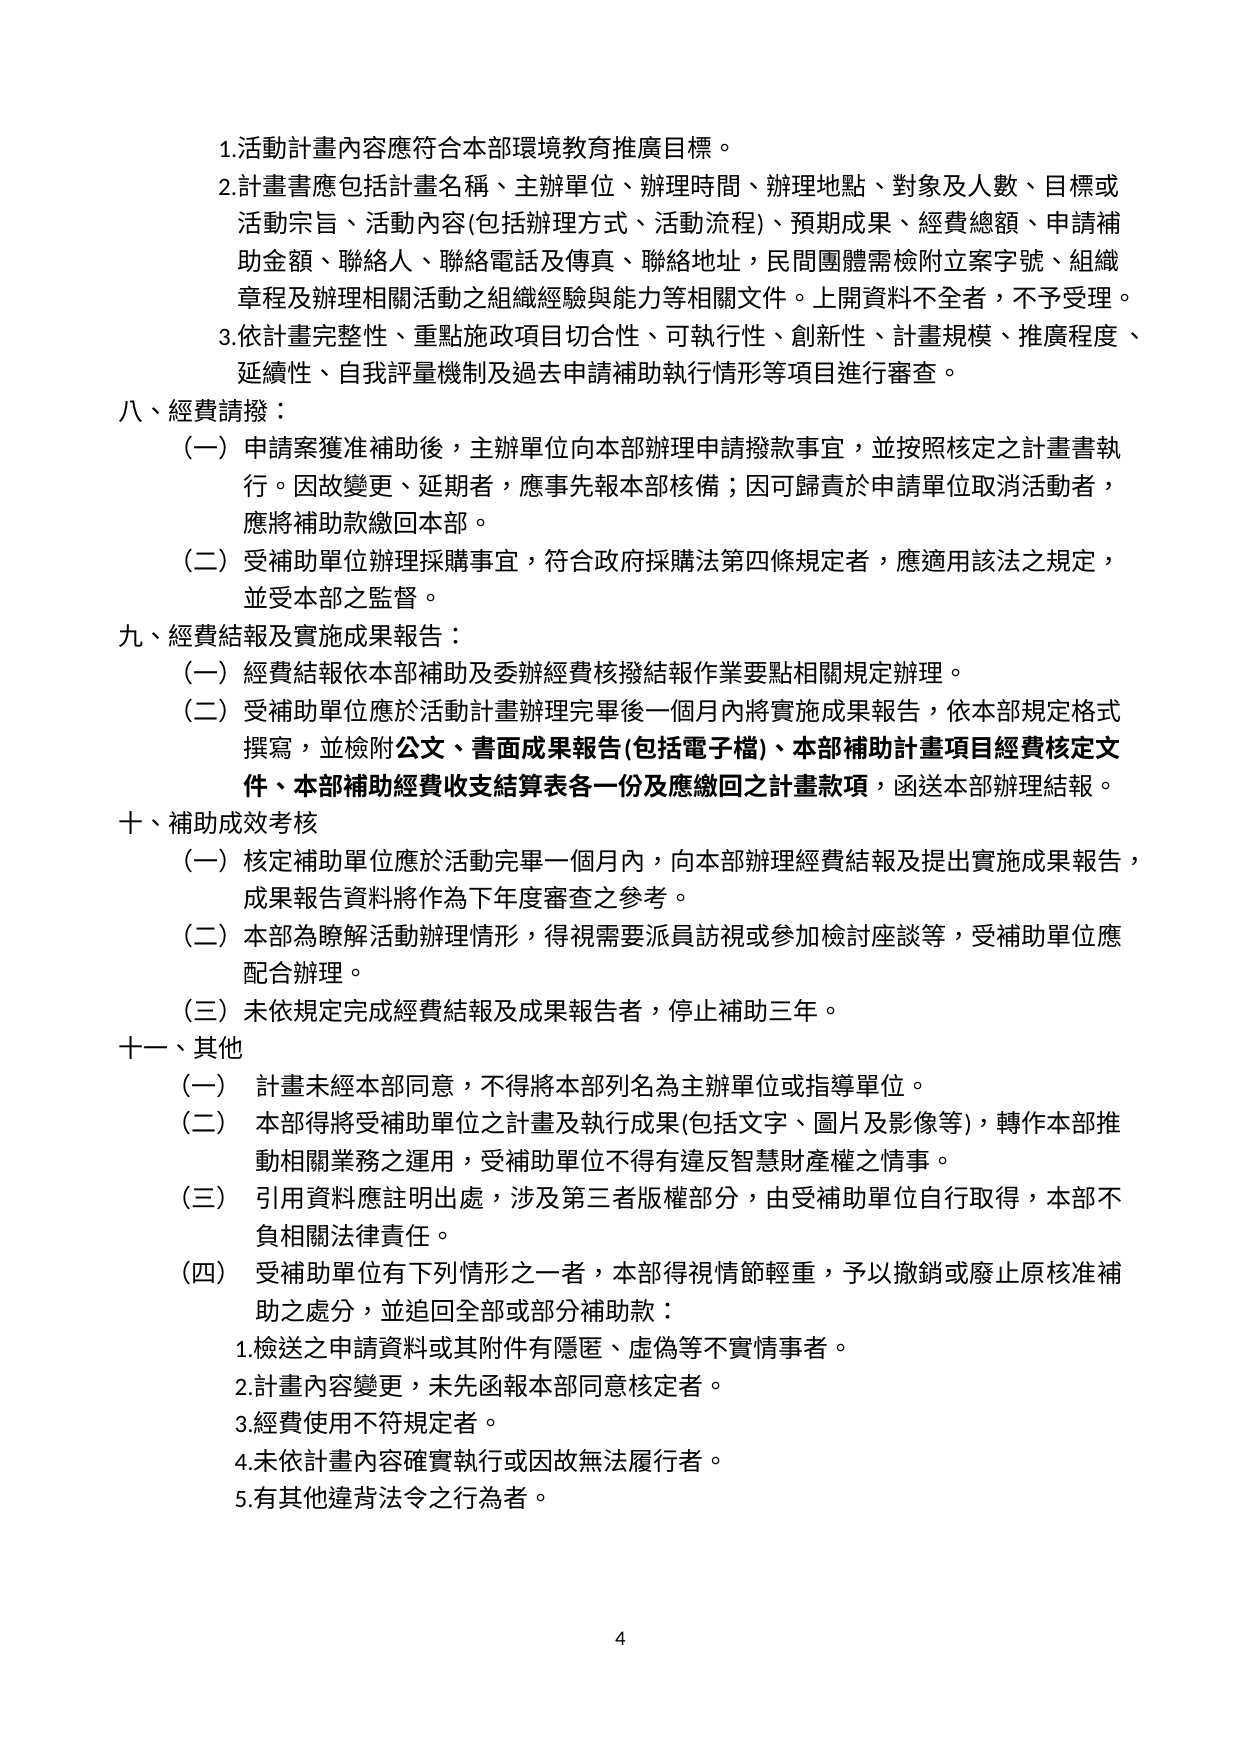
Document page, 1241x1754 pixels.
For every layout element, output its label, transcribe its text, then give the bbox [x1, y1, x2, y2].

text 十、補助成效考核 [118, 797, 1122, 834]
text 2.計畫內容變更，未先函報本部同意核定者。 [234, 1359, 1122, 1397]
text 八、經費請撥： [118, 384, 1122, 422]
list 引用資料應註明出處，涉及第三者版權部分，由受補助單位自行取得，本部不負相關法律責任。 [166, 1172, 1122, 1247]
text （三）未依規定完成經費結報及成果報告者，停止補助三年。 [168, 984, 1122, 1022]
text （一）申請案獲准補助後，主辦單位向本部辦理申請撥款事宜，並按照核定之計畫書執行。因故變更、延期者，應事先報本部核備；因可歸責於申請單位取消活動者，應將補助款繳回本部。 [168, 422, 1122, 534]
text 3.依計畫完整性、重點施政項目切合性、可執行性、創新性、計畫規模、推廣程度、延續性、自我評量機制及過去申請補助執行情形等項目進行審查。 [218, 309, 1122, 384]
text （二）受補助單位辦理採購事宜，符合政府採購法第四條規定者，應適用該法之規定，並受本部之監督。 [168, 534, 1122, 609]
text 3.經費使用不符規定者。 [234, 1397, 1122, 1434]
text 九、經費結報及實施成果報告： [118, 609, 1122, 647]
list 受補助單位有下列情形之一者，本部得視情節輕重，予以撤銷或廢止原核准補助之處分，並追回全部或部分補助款： [166, 1247, 1122, 1322]
text 2.計畫書應包括計畫名稱、主辦單位、辦理時間、辦理地點、對象及人數、目標或活動宗旨、活動內容(包括辦理方式、活動流程)、預期成果、經費總額、申請補助金額、聯絡人、聯絡電話及傳真、聯絡地址，民間團體需檢附立案字號、組織章程及辦理相關活動之組織經驗與能力等相關文件。上開資料不全者，不予受理。 [218, 159, 1122, 309]
text （一）核定補助單位應於活動完畢一個月內，向本部辦理經費結報及提出實施成果報告，成果報告資料將作為下年度審查之參考。 [168, 834, 1122, 909]
text 1.活動計畫內容應符合本部環境教育推廣目標。 [118, 122, 1122, 159]
text 4.未依計畫內容確實執行或因故無法履行者。 [234, 1434, 1122, 1472]
text （二）本部為瞭解活動辦理情形，得視需要派員訪視或參加檢討座談等，受補助單位應配合辦理。 [168, 909, 1122, 984]
list 計畫未經本部同意，不得將本部列名為主辦單位或指導單位。 [166, 1059, 1122, 1097]
text 十一、其他 [118, 1022, 1122, 1059]
text （二）受補助單位應於活動計畫辦理完畢後一個月內將實施成果報告，依本部規定格式撰寫，並檢附公文、書面成果報告(包括電子檔)、本部補助計畫項目經費核定文件、本部補助經費收支結算表各一份及應繳回之計畫款項，函送本部辦理結報。 [168, 684, 1122, 797]
text 1.檢送之申請資料或其附件有隱匿、虛偽等不實情事者。 [234, 1322, 1122, 1359]
list 本部得將受補助單位之計畫及執行成果(包括文字、圖片及影像等)，轉作本部推動相關業務之運用，受補助單位不得有違反智慧財產權之情事。 [166, 1097, 1122, 1172]
text 5.有其他違背法令之行為者。 [234, 1472, 1122, 1509]
text （一）經費結報依本部補助及委辦經費核撥結報作業要點相關規定辦理。 [168, 647, 1122, 684]
